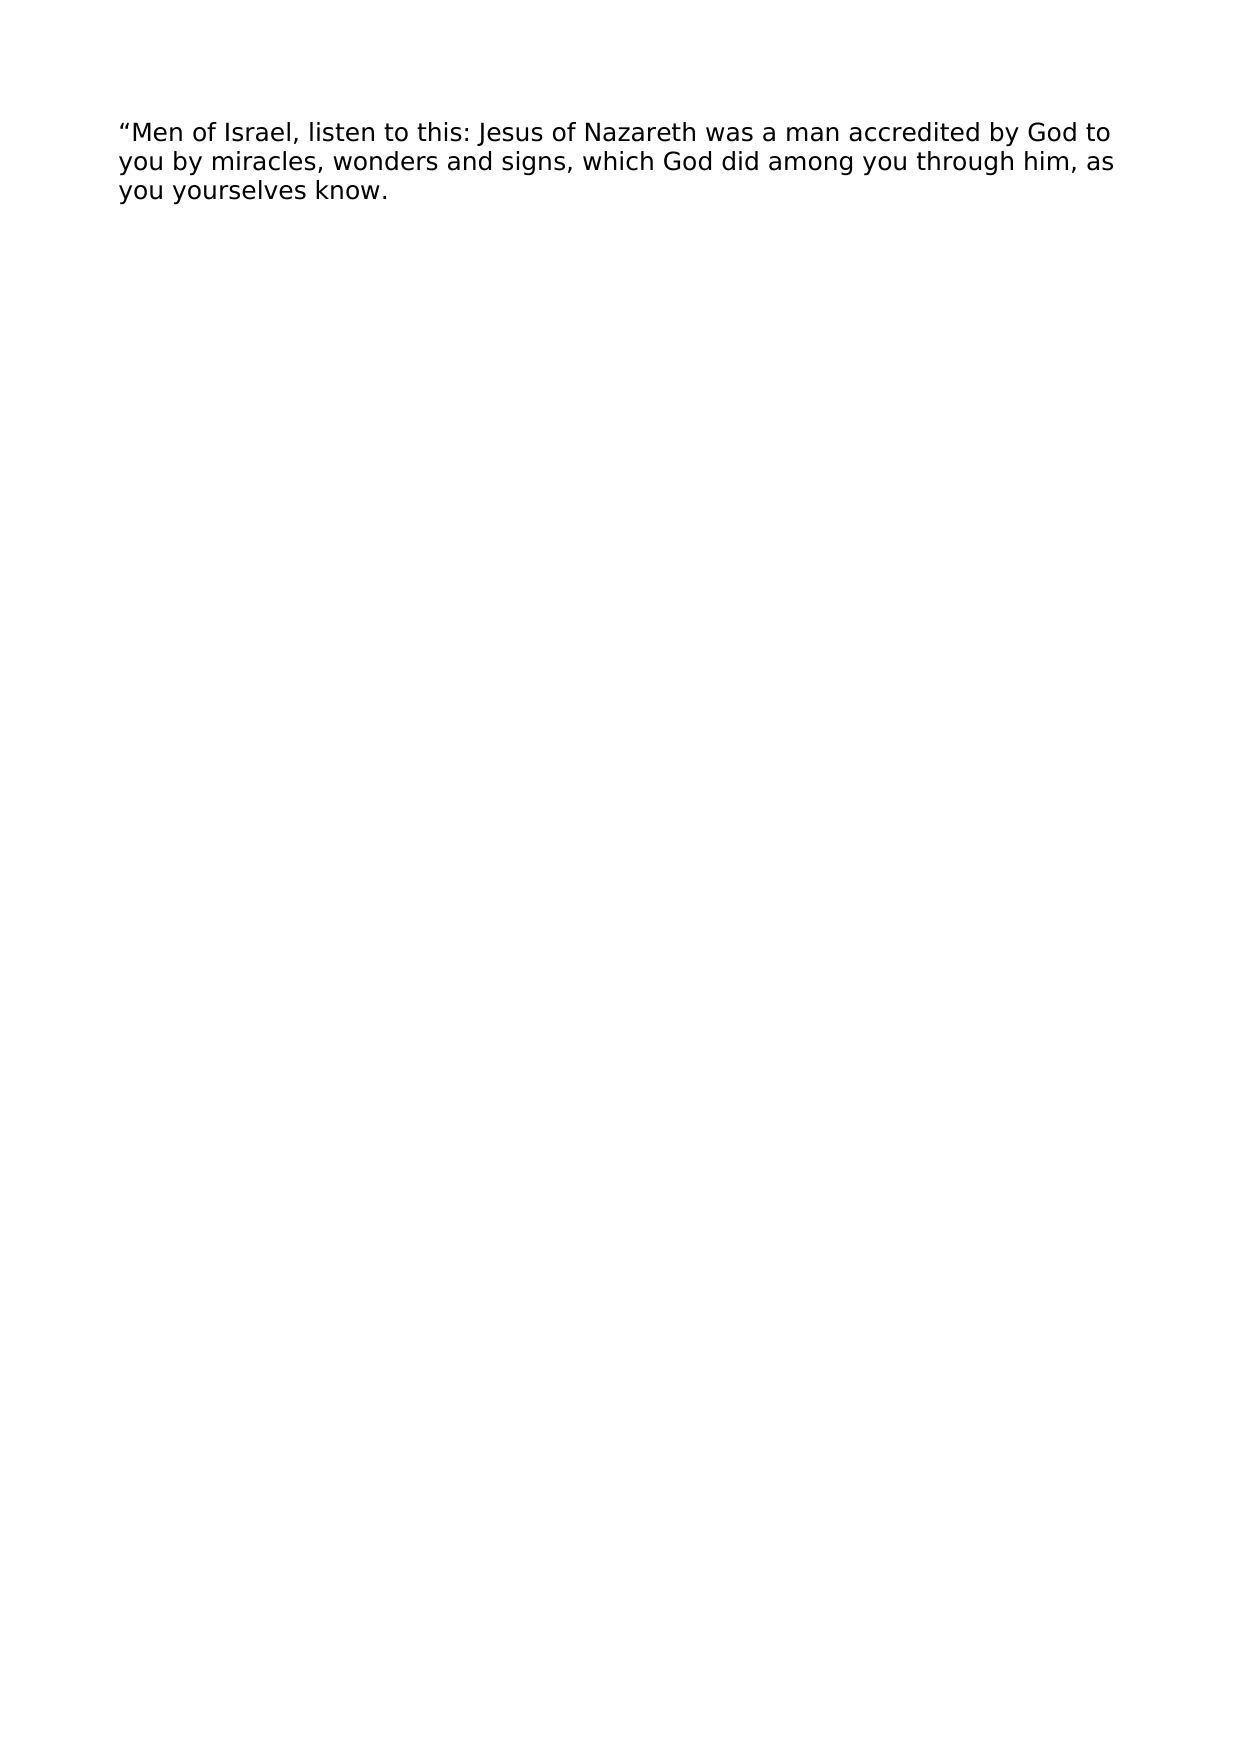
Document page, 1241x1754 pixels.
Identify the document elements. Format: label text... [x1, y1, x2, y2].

text “Men of Israel, listen to this: Jesus of Nazareth was a man accredited by God to you by miracles, wonders and signs, which God did among you through him, as you yourselves know. [118, 118, 1122, 206]
